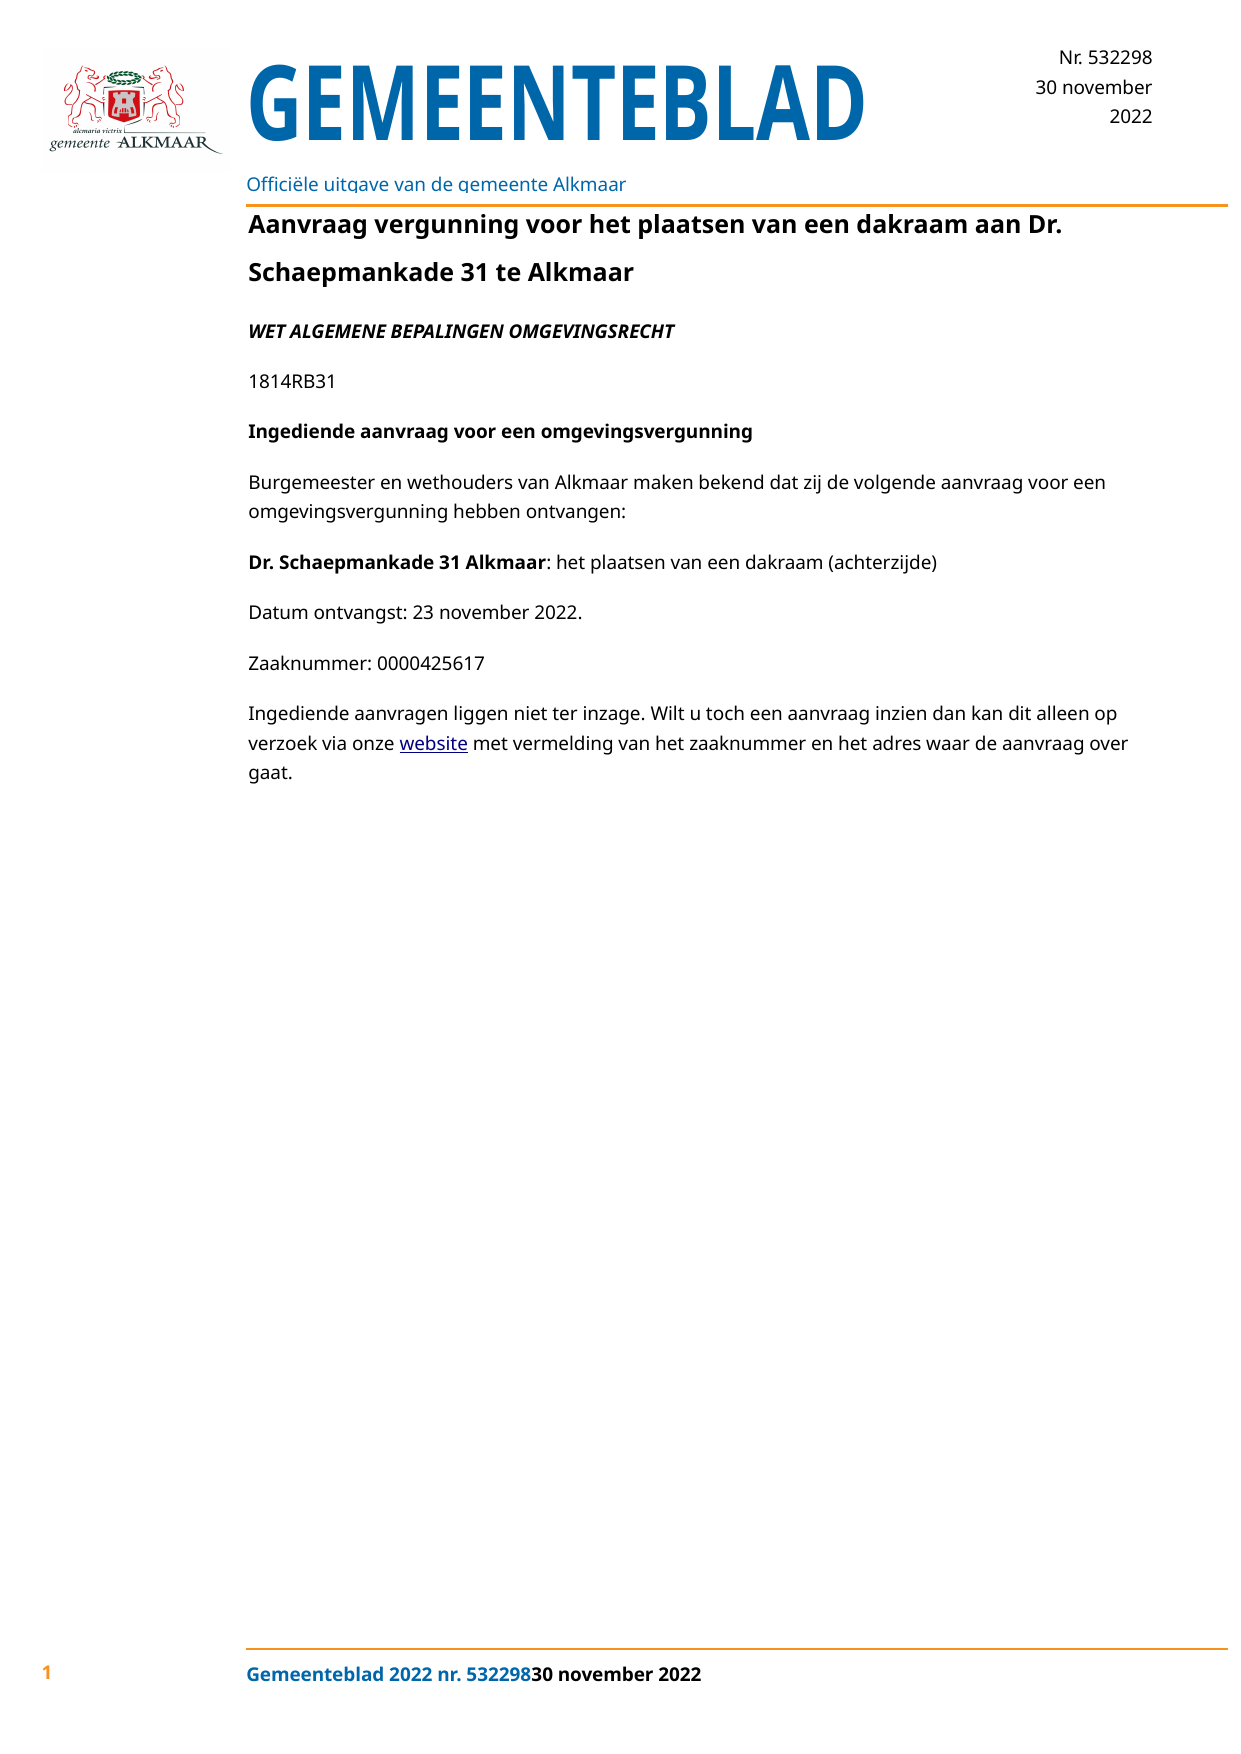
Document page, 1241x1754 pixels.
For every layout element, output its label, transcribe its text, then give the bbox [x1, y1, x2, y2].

text Aanvraag vergunning voor het plaatsen van een dakraam aan Dr. Schaepmankade 31 te Alkmaar [248, 207, 1152, 288]
text Zaaknummer: 0000425617 [248, 650, 1152, 676]
text Ingediende aanvragen liggen niet ter inzage. Wilt u toch een aanvraag inzien dan kan dit alleen op verzoek via onze website met vermelding van het zaaknummer en het adres waar de aanvraag over gaat. [248, 700, 1152, 785]
picture [41, 47, 231, 172]
text Burgemeester en wethouders van Alkmaar maken bekend dat zij de volgende aanvraag voor een omgevingsvergunning hebben ontvangen: [248, 469, 1152, 524]
text Datum ontvangst: 23 november 2022. [248, 599, 1152, 625]
text Dr. Schaepmankade 31 Alkmaar: het plaatsen van een dakraam (achterzijde) [248, 549, 1152, 575]
text Ingediende aanvraag voor een omgevingsvergunning [248, 419, 1152, 444]
text WET ALGEMENE BEPALINGEN OMGEVINGSRECHT [248, 318, 1152, 344]
text 1814RB31 [248, 368, 1152, 394]
